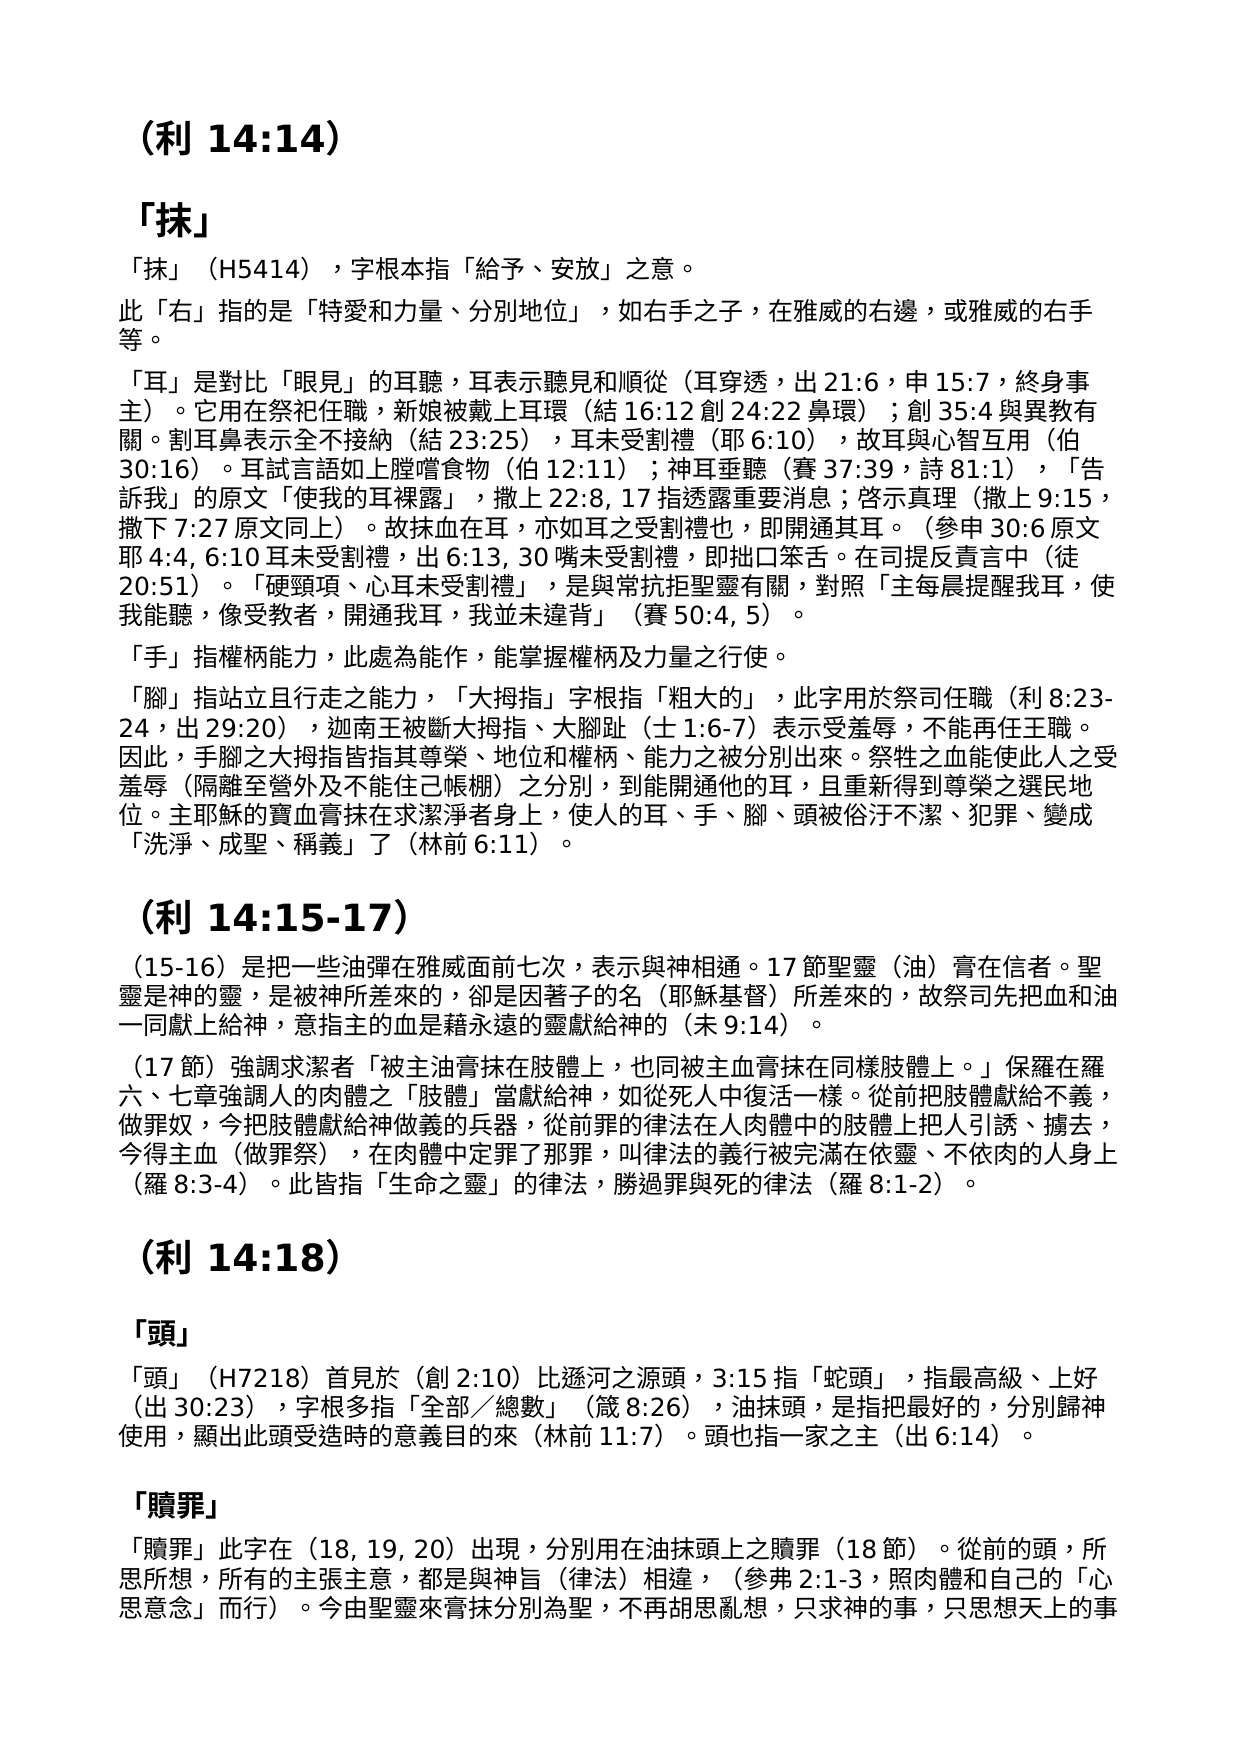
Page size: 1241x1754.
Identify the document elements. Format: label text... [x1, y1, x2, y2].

text （15-16）是把一些油彈在雅威面前七次，表示與神相通。17節聖靈（油）膏在信者。聖靈是神的靈，是被神所差來的，卻是因著子的名（耶穌基督）所差來的，故祭司先把血和油一同獻上給神，意指主的血是藉永遠的靈獻給神的（未9:14）。 [118, 953, 1122, 1041]
subtitle （利 14:14） [118, 118, 1122, 162]
text 「抹」（H5414），字根本指「給予、安放」之意。 [118, 255, 1122, 284]
subtitle （利 14:15-17） [118, 897, 1122, 941]
subtitle 「抹」 [118, 199, 1122, 243]
text 「手」指權柄能力，此處為能作，能掌握權柄及力量之行使。 [118, 643, 1122, 672]
text 「贖罪」此字在（18, 19, 20）出現，分別用在油抹頭上之贖罪（18節）。從前的頭，所思所想，所有的主張主意，都是與神旨（律法）相違，（參弗2:1-3，照肉體和自己的「心思意念」而行）。今由聖靈來膏抹分別為聖，不再胡思亂想，只求神的事，只思想天上的事 [118, 1536, 1122, 1623]
subtitle 「頭」 [118, 1318, 1122, 1352]
text （17節）強調求潔者「被主油膏抹在肢體上，也同被主血膏抹在同樣肢體上。」保羅在羅六、七章強調人的肉體之「肢體」當獻給神，如從死人中復活一樣。從前把肢體獻給不義，做罪奴，今把肢體獻給神做義的兵器，從前罪的律法在人肉體中的肢體上把人引誘、擄去，今得主血（做罪祭），在肉體中定罪了那罪，叫律法的義行被完滿在依靈、不依肉的人身上（羅8:3-4）。此皆指「生命之靈」的律法，勝過罪與死的律法（羅8:1-2）。 [118, 1053, 1122, 1199]
text 「耳」是對比「眼見」的耳聽，耳表示聽見和順從（耳穿透，出21:6，申15:7，終身事主）。它用在祭祀任職，新娘被戴上耳環（結16:12創24:22鼻環）；創35:4與異教有關。割耳鼻表示全不接納（結23:25），耳未受割禮（耶6:10），故耳與心智互用（伯30:16）。耳試言語如上膛嚐食物（伯12:11）；神耳垂聽（賽37:39，詩81:1），「告訴我」的原文「使我的耳裸露」，撒上22:8, 17指透露重要消息；啓示真理（撒上9:15，撒下7:27原文同上）。故抹血在耳，亦如耳之受割禮也，即開通其耳。（參申30:6原文耶4:4, 6:10耳未受割禮，出6:13, 30嘴未受割禮，即拙口笨舌。在司提反責言中（徒20:51）。「硬頸項、心耳未受割禮」，是與常抗拒聖靈有關，對照「主每晨提醒我耳，使我能聽，像受教者，開通我耳，我並未違背」（賽50:4, 5）。 [118, 368, 1122, 630]
text 此「右」指的是「特愛和力量、分別地位」，如右手之子，在雅威的右邊，或雅威的右手等。 [118, 297, 1122, 355]
subtitle 「贖罪」 [118, 1489, 1122, 1523]
text 「頭」（H7218）首見於（創2:10）比遜河之源頭，3:15指「蛇頭」，指最高級、上好（出30:23），字根多指「全部／總數」（箴8:26），油抹頭，是指把最好的，分別歸神使用，顯出此頭受造時的意義目的來（林前11:7）。頭也指一家之主（出6:14）。 [118, 1364, 1122, 1452]
subtitle （利 14:18） [118, 1237, 1122, 1280]
text 「腳」指站立且行走之能力，「大拇指」字根指「粗大的」，此字用於祭司任職（利8:23-24，出29:20），迦南王被斷大拇指、大腳趾（士1:6-7）表示受羞辱，不能再任王職。因此，手腳之大拇指皆指其尊榮、地位和權柄、能力之被分別出來。祭牲之血能使此人之受羞辱（隔離至營外及不能住己帳棚）之分別，到能開通他的耳，且重新得到尊榮之選民地位。主耶穌的寶血膏抹在求潔淨者身上，使人的耳、手、腳、頭被俗汙不潔、犯罪、變成「洗淨、成聖、稱義」了（林前6:11）。 [118, 684, 1122, 859]
